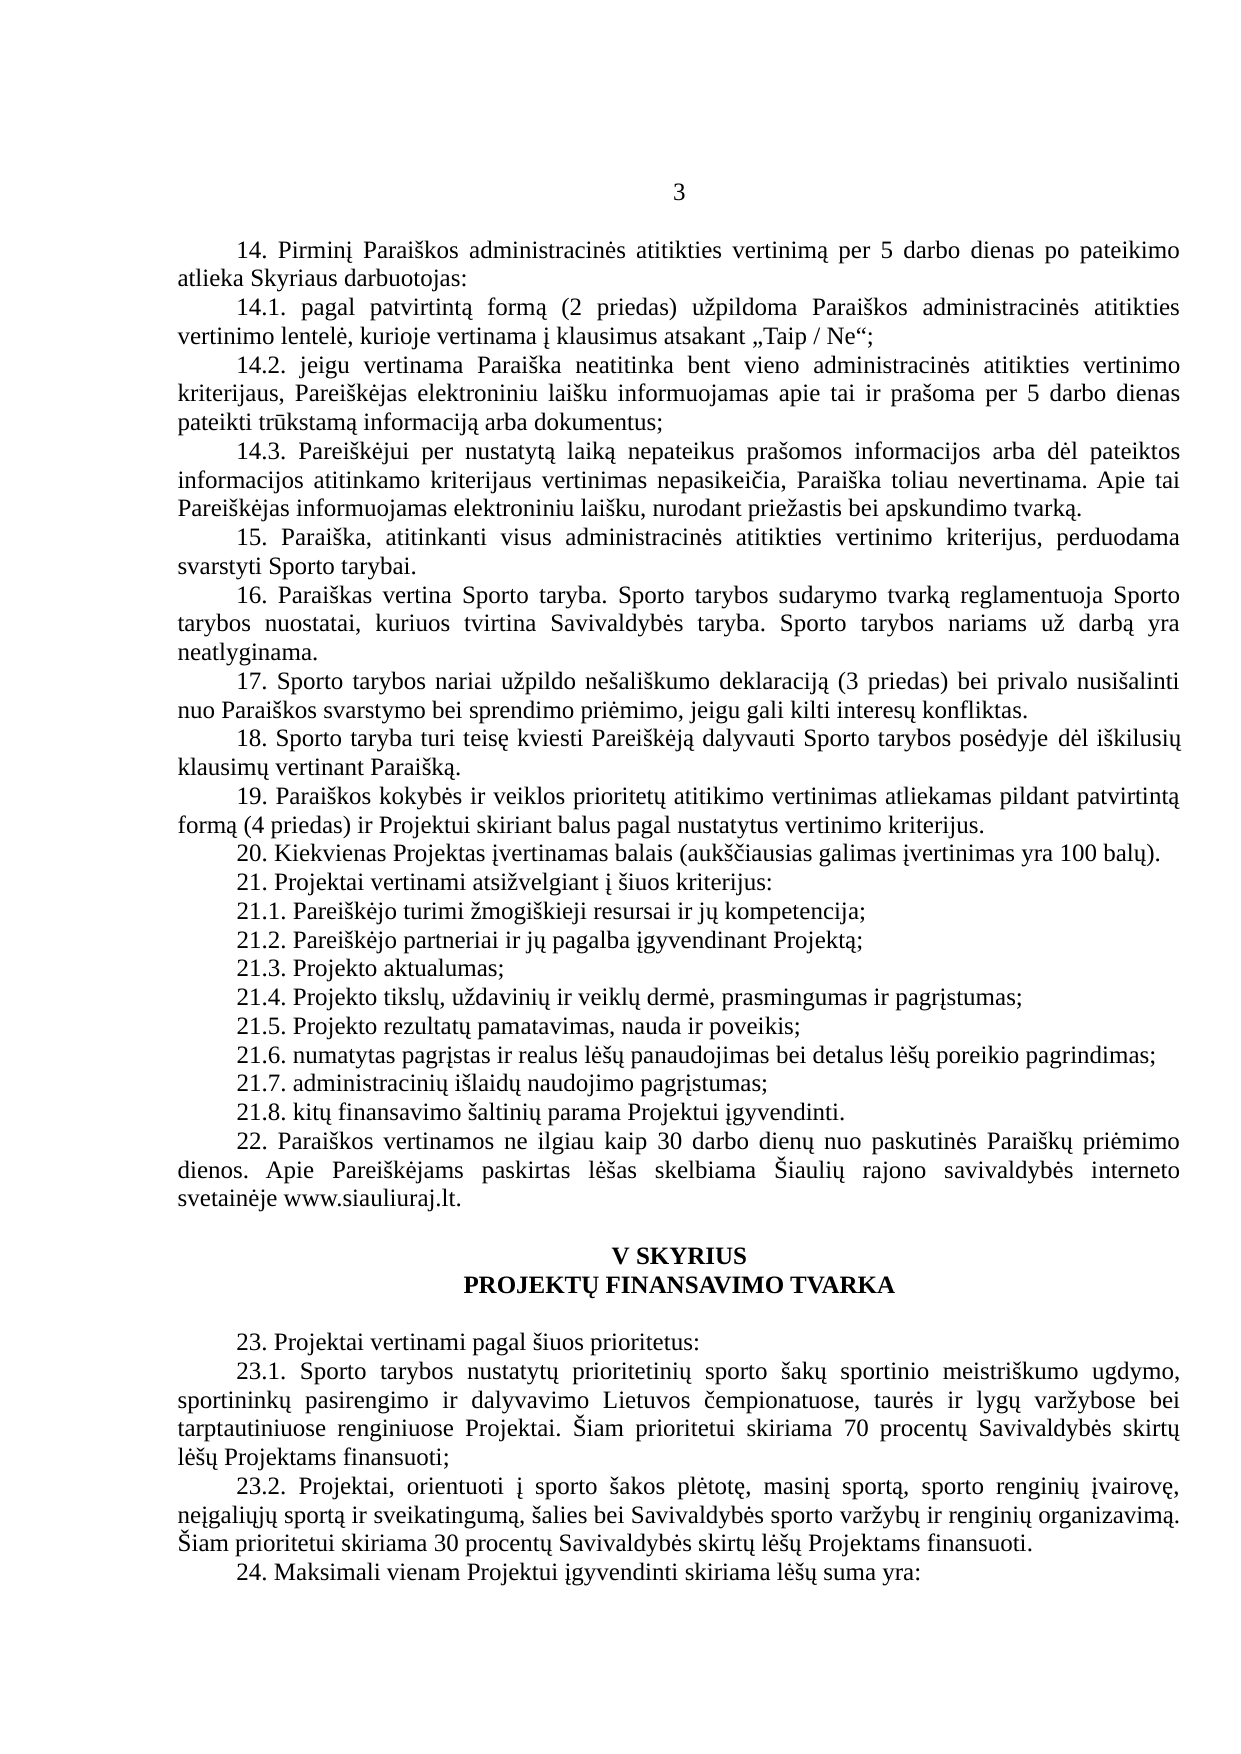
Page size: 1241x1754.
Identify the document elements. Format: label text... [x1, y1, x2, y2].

text 21.6. numatytas pagrįstas ir realus lėšų panaudojimas bei detalus lėšų poreikio pagrindimas; [177, 1040, 1181, 1068]
text 22. Paraiškos vertinamos ne ilgiau kaip 30 darbo dienų nuo paskutinės Paraiškų priėmimo dienos. Apie Pareiškėjams paskirtas lėšas skelbiama Šiaulių rajono savivaldybės interneto svetainėje www.siauliuraj.lt. [177, 1126, 1181, 1212]
text 17. Sporto tarybos nariai užpildo nešališkumo deklaraciją (3 priedas) bei privalo nusišalinti nuo Paraiškos svarstymo bei sprendimo priėmimo, jeigu gali kilti interesų konfliktas. [177, 666, 1181, 723]
text 21.3. Projekto aktualumas; [177, 953, 1181, 982]
text 23.2. Projektai, orientuoti į sporto šakos plėtotę, masinį sportą, sporto renginių įvairovę, neįgaliųjų sportą ir sveikatingumą, šalies bei Savivaldybės sporto varžybų ir renginių organizavimą. Šiam prioritetui skiriama 30 procentų Savivaldybės skirtų lėšų Projektams finansuoti. [177, 1471, 1181, 1557]
text 14.2. jeigu vertinama Paraiška neatitinka bent vieno administracinės atitikties vertinimo kriterijaus, Pareiškėjas elektroniniu laišku informuojamas apie tai ir prašoma per 5 darbo dienas pateikti trūkstamą informaciją arba dokumentus; [177, 350, 1181, 436]
text 19. Paraiškos kokybės ir veiklos prioritetų atitikimo vertinimas atliekamas pildant patvirtintą formą (4 priedas) ir Projektui skiriant balus pagal nustatytus vertinimo kriterijus. [177, 781, 1181, 838]
text 21.5. Projekto rezultatų pamatavimas, nauda ir poveikis; [177, 1011, 1181, 1040]
text 16. Paraiškas vertina Sporto taryba. Sporto tarybos sudarymo tvarką reglamentuoja Sporto tarybos nuostatai, kuriuos tvirtina Savivaldybės taryba. Sporto tarybos nariams už darbą yra neatlyginama. [177, 580, 1181, 666]
text 14.1. pagal patvirtintą formą (2 priedas) užpildoma Paraiškos administracinės atitikties vertinimo lentelė, kurioje vertinama į klausimus atsakant „Taip / Ne“; [177, 292, 1181, 350]
text 24. Maksimali vienam Projektui įgyvendinti skiriama lėšų suma yra: [177, 1557, 1181, 1586]
text 21.2. Pareiškėjo partneriai ir jų pagalba įgyvendinant Projektą; [177, 925, 1181, 953]
text 20. Kiekvienas Projektas įvertinamas balais (aukščiausias galimas įvertinimas yra 100 balų). [177, 838, 1181, 867]
text V SKYRIUS [177, 1241, 1181, 1270]
text 14.3. Pareiškėjui per nustatytą laiką nepateikus prašomos informacijos arba dėl pateiktos informacijos atitinkamo kriterijaus vertinimas nepasikeičia, Paraiška toliau nevertinama. Apie tai Pareiškėjas informuojamas elektroniniu laišku, nurodant priežastis bei apskundimo tvarką. [177, 436, 1181, 522]
text 21.1. Pareiškėjo turimi žmogiškieji resursai ir jų kompetencija; [177, 896, 1181, 925]
text 15. Paraiška, atitinkanti visus administracinės atitikties vertinimo kriterijus, perduodama svarstyti Sporto tarybai. [177, 522, 1181, 580]
text 18. Sporto taryba turi teisę kviesti Pareiškėją dalyvauti Sporto tarybos posėdyje dėl iškilusių klausimų vertinant Paraišką. [177, 723, 1181, 781]
text 21.7. administracinių išlaidų naudojimo pagrįstumas; [177, 1068, 1181, 1097]
text 23.1. Sporto tarybos nustatytų prioritetinių sporto šakų sportinio meistriškumo ugdymo, sportininkų pasirengimo ir dalyvavimo Lietuvos čempionatuose, taurės ir lygų varžybose bei tarptautiniuose renginiuose Projektai. Šiam prioritetui skiriama 70 procentų Savivaldybės skirtų lėšų Projektams finansuoti; [177, 1356, 1181, 1471]
text 21.8. kitų finansavimo šaltinių parama Projektui įgyvendinti. [177, 1097, 1181, 1126]
text 21.4. Projekto tikslų, uždavinių ir veiklų dermė, prasmingumas ir pagrįstumas; [177, 982, 1181, 1011]
text 14. Pirminį Paraiškos administracinės atitikties vertinimą per 5 darbo dienas po pateikimo atlieka Skyriaus darbuotojas: [177, 235, 1181, 292]
text 23. Projektai vertinami pagal šiuos prioritetus: [177, 1327, 1181, 1356]
text PROJEKTŲ FINANSAVIMO TVARKA [177, 1270, 1181, 1298]
text 21. Projektai vertinami atsižvelgiant į šiuos kriterijus: [177, 867, 1181, 896]
